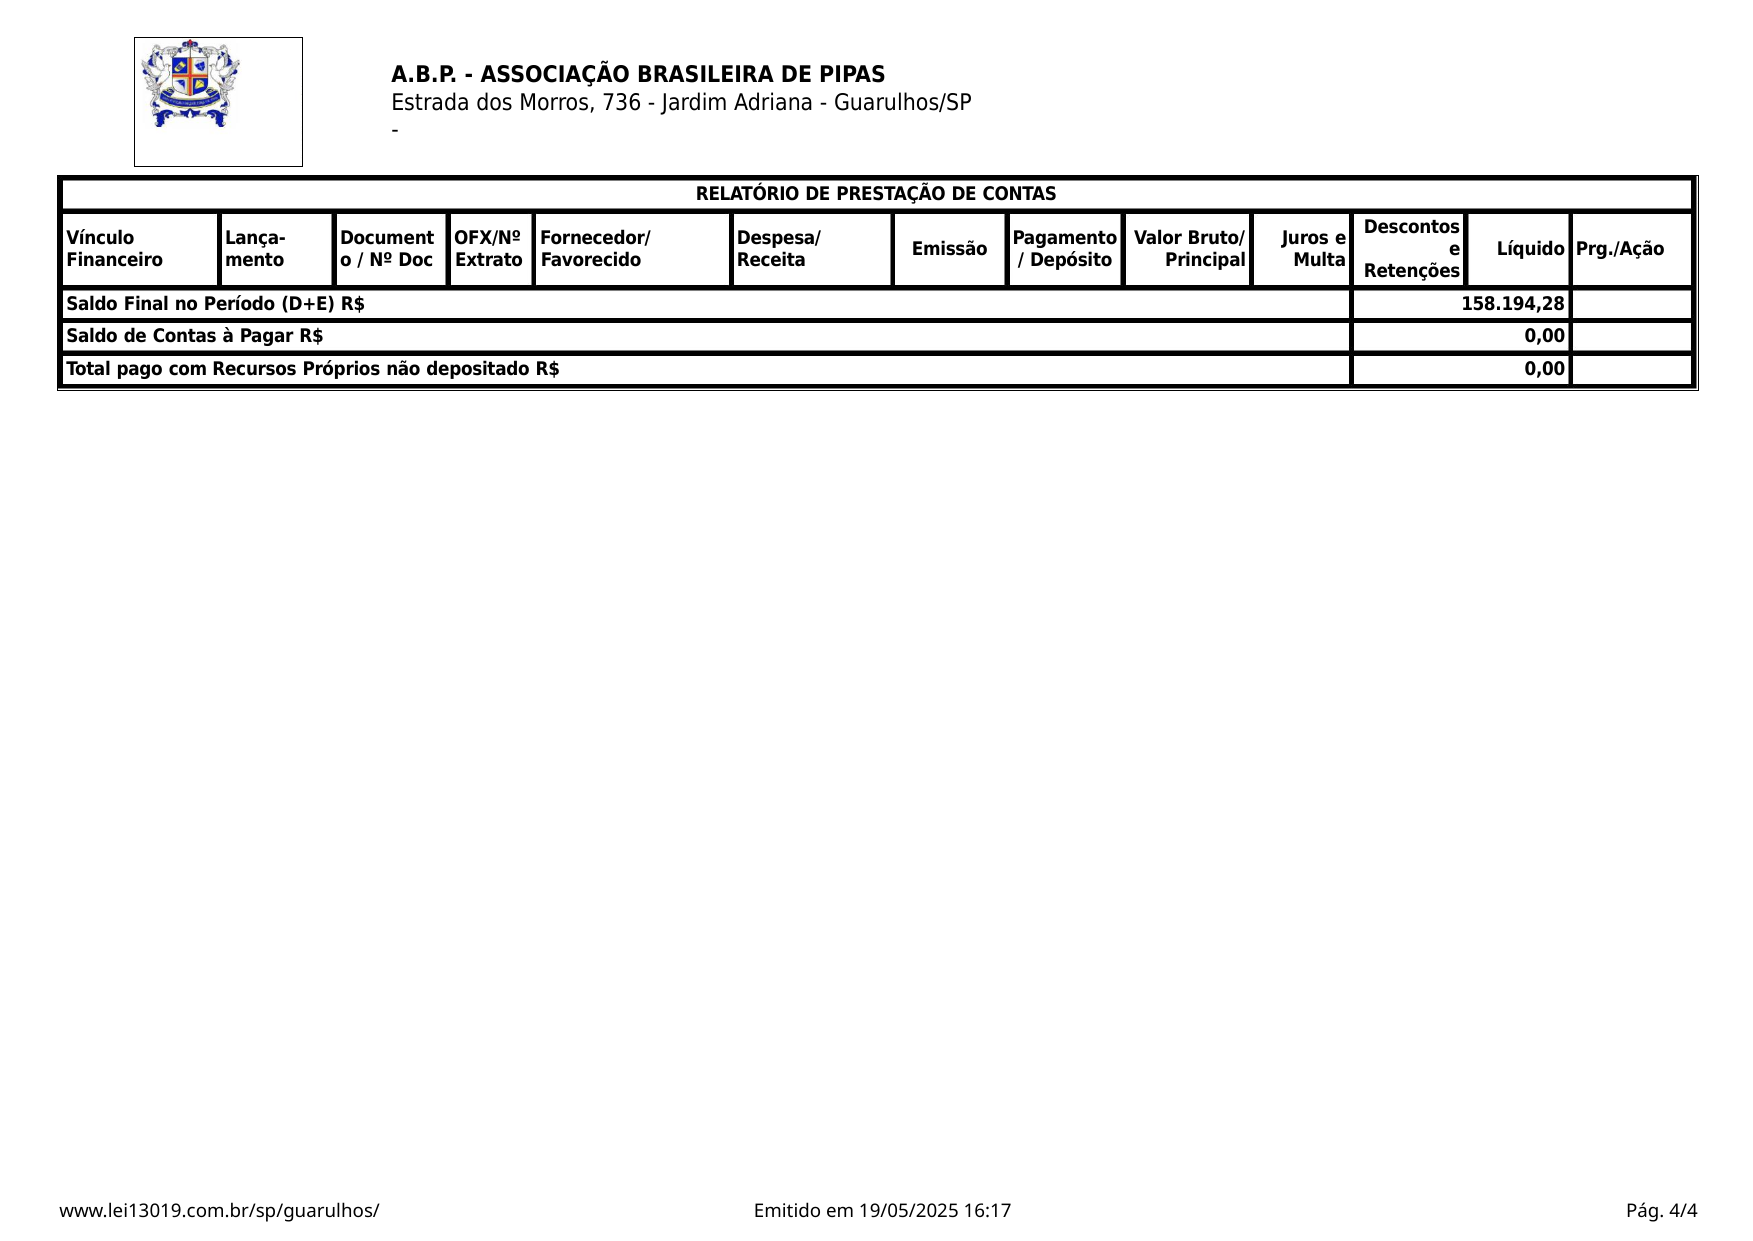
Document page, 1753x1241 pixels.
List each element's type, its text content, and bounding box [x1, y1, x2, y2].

text Vínculo [66, 227, 188, 249]
text 0,00 [1524, 359, 1590, 380]
text Pagamento Valor Bruto/ [1012, 227, 1271, 249]
text Multa [1293, 249, 1371, 271]
text Total pago com Recursos Próprios não depositado R$ [66, 359, 585, 380]
text Emissão [912, 238, 1012, 260]
text www.lei13019.com.br/sp/guarulhos/ [59, 1200, 389, 1222]
text A.B.P. - ASSOCIAÇÃO BRASILEIRA DE PIPAS [391, 61, 998, 88]
text Document OFX/Nº Fornecedor/ [340, 227, 675, 249]
text Lança- [225, 227, 311, 249]
text - [391, 116, 998, 143]
text Retenções [1364, 260, 1485, 282]
picture [58, 176, 1698, 390]
text Juros e [1282, 227, 1371, 249]
text Emitido em 19/05/2025 16:17 [754, 1200, 1031, 1222]
text mento [225, 249, 311, 271]
text 0,00 [1524, 326, 1590, 347]
text Saldo Final no Período (D+E) R$ [66, 293, 388, 314]
text o / Nº Doc Extrato Favorecido [340, 249, 675, 271]
text Pág. 4/4 [1626, 1200, 1720, 1222]
text / Depósito Principal [1018, 249, 1271, 271]
picture [135, 38, 302, 166]
text Descontos [1364, 217, 1485, 238]
text 158.194,28 [1461, 293, 1689, 314]
text Estrada dos Morros, 736 - Jardim Adriana - Guarulhos/SP [391, 89, 998, 115]
text e [1449, 238, 1485, 260]
text RELATÓRIO DE PRESTAÇÃO DE CONTAS [696, 184, 1083, 205]
text Despesa/ [737, 227, 846, 249]
text Saldo de Contas à Pagar R$ [66, 326, 347, 347]
text Receita [737, 249, 846, 271]
text Líquido Prg./Ação [1497, 238, 1689, 260]
text Financeiro [66, 249, 188, 271]
